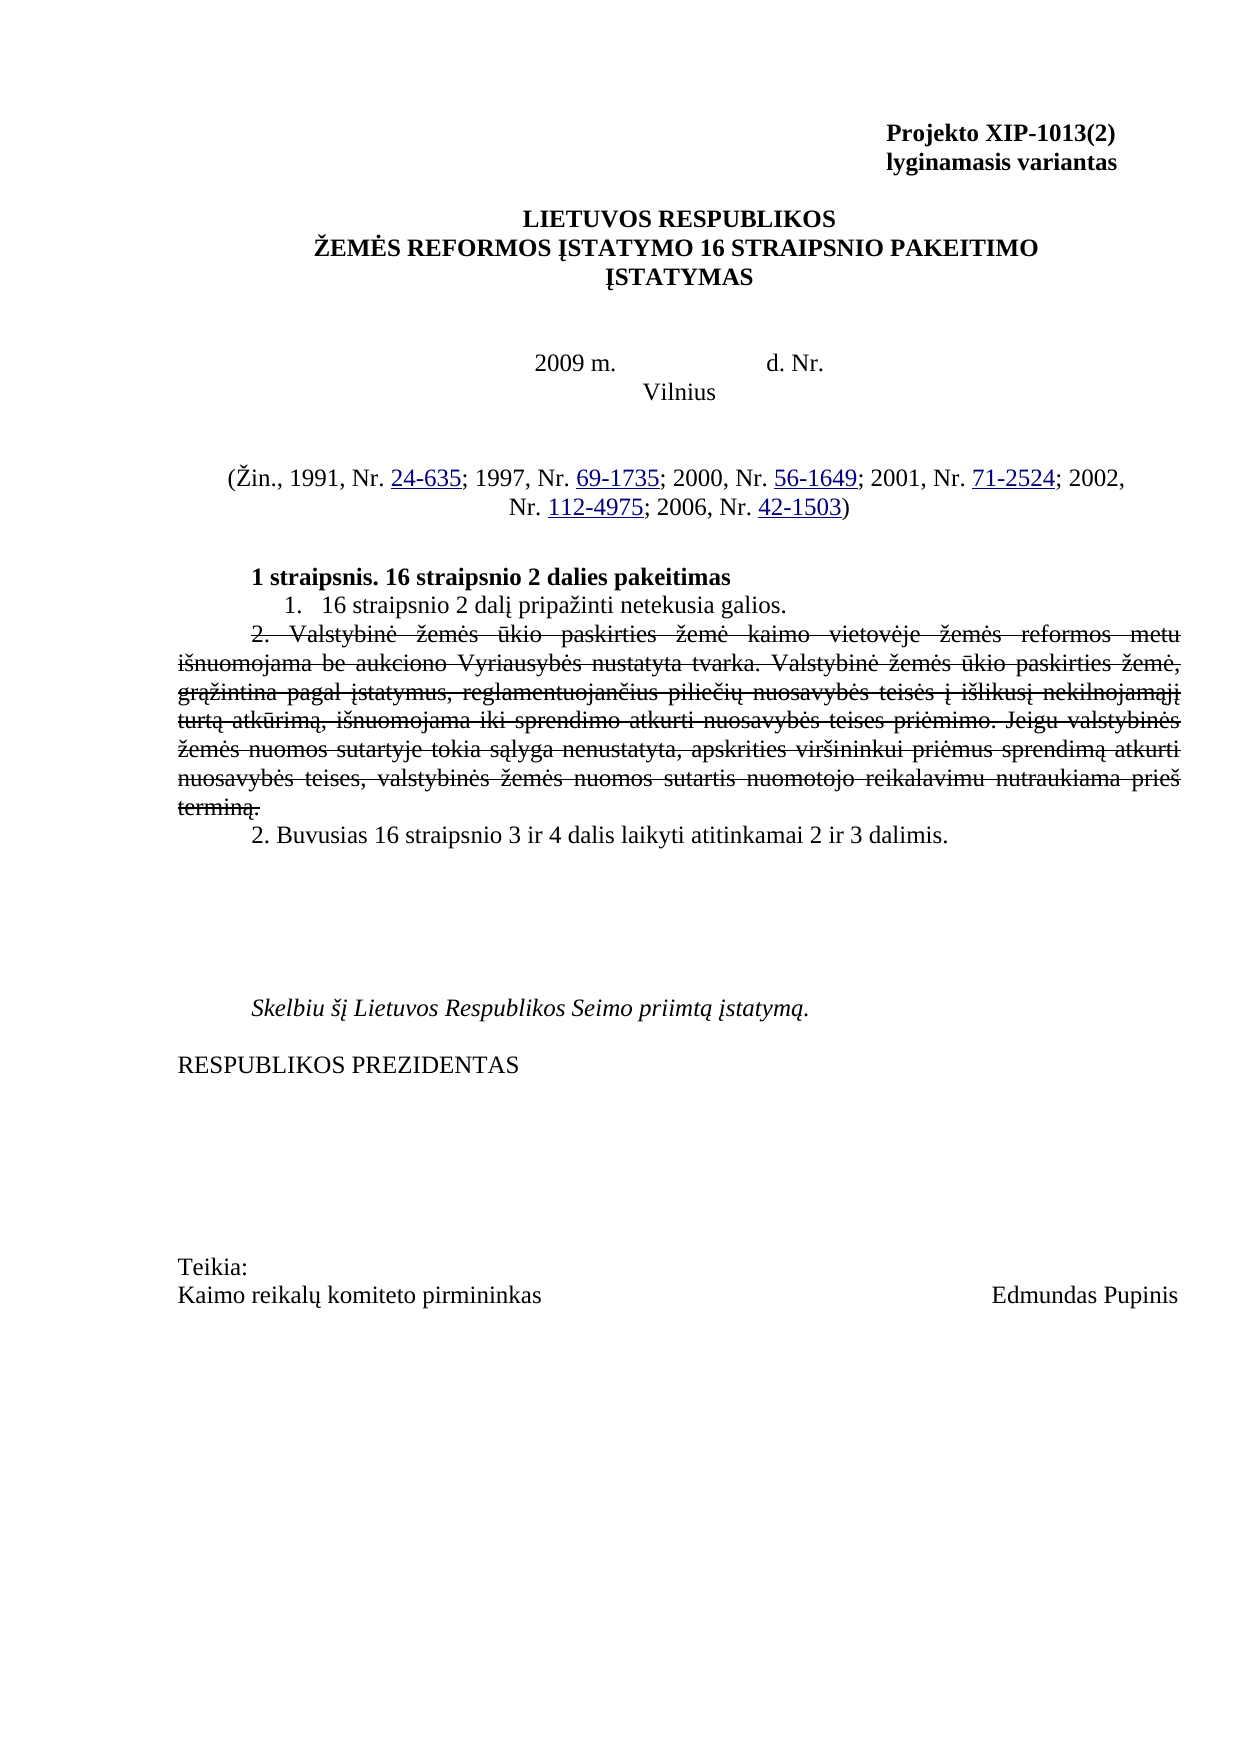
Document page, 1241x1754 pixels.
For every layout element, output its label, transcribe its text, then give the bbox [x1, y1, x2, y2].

text ĮSTATYMAS [177, 262, 1181, 291]
list 16 straipsnio 2 dalį pripažinti netekusia galios. [251, 591, 1181, 619]
text Teikia: [177, 1252, 1181, 1281]
text 2009 m. d. Nr. [177, 348, 1181, 377]
text LIETUVOS RESPUBLIKOS [177, 204, 1181, 233]
text Nr. 112-4975; 2006, Nr. 42-1503) [177, 492, 1181, 521]
text Kaimo reikalų komiteto pirmininkas Edmundas Pupinis [177, 1281, 1181, 1309]
text 2. Buvusias 16 straipsnio 3 ir 4 dalis laikyti atitinkamai 2 ir 3 dalimis. [177, 821, 1181, 849]
text Skelbiu šį Lietuvos Respublikos Seimo priimtą įstatymą. [177, 993, 1181, 1022]
text Projekto XIP-1013(2) [886, 118, 1181, 147]
text 2. Valstybinė žemės ūkio paskirties žemė kaimo vietovėje žemės reformos metu išnuomojama be aukciono Vyriausybės nustatyta tvarka. Valstybinė žemės ūkio paskirties žemė, grąžintina pagal įstatymus, reglamentuojančius piliečių nuosavybės teisės į išlikusį nekilnojamąjį turtą atkūrimą, išnuomojama iki sprendimo atkurti nuosavybės teises priėmimo. Jeigu valstybinės žemės nuomos sutartyje tokia sąlyga nenustatyta, apskrities viršininkui priėmus sprendimą atkurti nuosavybės teises, valstybinės žemės nuomos sutartis nuomotojo reikalavimu nutraukiama prieš terminą. [177, 722, 1181, 750]
text 1 straipsnis. 16 straipsnio 2 dalies pakeitimas [251, 562, 1181, 591]
text RESPUBLIKOS PREZIDENTAS [177, 1051, 1181, 1079]
text 2. Valstybinė žemės ūkio paskirties žemė kaimo vietovėje žemės reformos metu išnuomojama be aukciono Vyriausybės nustatyta tvarka. Valstybinė žemės ūkio paskirties žemė, grąžintina pagal įstatymus, reglamentuojančius piliečių nuosavybės teisės į išlikusį nekilnojamąjį turtą atkūrimą, išnuomojama iki sprendimo atkurti nuosavybės teises priėmimo. Jeigu valstybinės žemės nuomos sutartyje tokia sąlyga nenustatyta, apskrities viršininkui priėmus sprendimą atkurti nuosavybės teises, valstybinės žemės nuomos sutartis nuomotojo reikalavimu nutraukiama prieš terminą. [177, 693, 1181, 721]
text ŽEMĖS REFORMOS ĮSTATYMO 16 STRAIPSNIO PAKEITIMO [177, 233, 1181, 262]
text 2. Valstybinė žemės ūkio paskirties žemė kaimo vietovėje žemės reformos metu išnuomojama be aukciono Vyriausybės nustatyta tvarka. Valstybinė žemės ūkio paskirties žemė, grąžintina pagal įstatymus, reglamentuojančius piliečių nuosavybės teisės į išlikusį nekilnojamąjį turtą atkūrimą, išnuomojama iki sprendimo atkurti nuosavybės teises priėmimo. Jeigu valstybinės žemės nuomos sutartyje tokia sąlyga nenustatyta, apskrities viršininkui priėmus sprendimą atkurti nuosavybės teises, valstybinės žemės nuomos sutartis nuomotojo reikalavimu nutraukiama prieš terminą. [177, 665, 1181, 692]
text 2. Valstybinė žemės ūkio paskirties žemė kaimo vietovėje žemės reformos metu išnuomojama be aukciono Vyriausybės nustatyta tvarka. Valstybinė žemės ūkio paskirties žemė, grąžintina pagal įstatymus, reglamentuojančius piliečių nuosavybės teisės į išlikusį nekilnojamąjį turtą atkūrimą, išnuomojama iki sprendimo atkurti nuosavybės teises priėmimo. Jeigu valstybinės žemės nuomos sutartyje tokia sąlyga nenustatyta, apskrities viršininkui priėmus sprendimą atkurti nuosavybės teises, valstybinės žemės nuomos sutartis nuomotojo reikalavimu nutraukiama prieš terminą. [177, 751, 1181, 779]
text (Žin., 1991, Nr. 24-635; 1997, Nr. 69-1735; 2000, Nr. 56-1649; 2001, Nr. 71-2524; 2002, [177, 463, 1181, 492]
text Vilnius [177, 377, 1181, 406]
text 2. Valstybinė žemės ūkio paskirties žemė kaimo vietovėje žemės reformos metu išnuomojama be aukciono Vyriausybės nustatyta tvarka. Valstybinė žemės ūkio paskirties žemė, grąžintina pagal įstatymus, reglamentuojančius piliečių nuosavybės teisės į išlikusį nekilnojamąjį turtą atkūrimą, išnuomojama iki sprendimo atkurti nuosavybės teises priėmimo. Jeigu valstybinės žemės nuomos sutartyje tokia sąlyga nenustatyta, apskrities viršininkui priėmus sprendimą atkurti nuosavybės teises, valstybinės žemės nuomos sutartis nuomotojo reikalavimu nutraukiama prieš terminą. [177, 619, 1181, 664]
text 2. Valstybinė žemės ūkio paskirties žemė kaimo vietovėje žemės reformos metu išnuomojama be aukciono Vyriausybės nustatyta tvarka. Valstybinė žemės ūkio paskirties žemė, grąžintina pagal įstatymus, reglamentuojančius piliečių nuosavybės teisės į išlikusį nekilnojamąjį turtą atkūrimą, išnuomojama iki sprendimo atkurti nuosavybės teises priėmimo. Jeigu valstybinės žemės nuomos sutartyje tokia sąlyga nenustatyta, apskrities viršininkui priėmus sprendimą atkurti nuosavybės teises, valstybinės žemės nuomos sutartis nuomotojo reikalavimu nutraukiama prieš terminą. [177, 780, 1181, 821]
text lyginamasis variantas [886, 147, 1181, 176]
